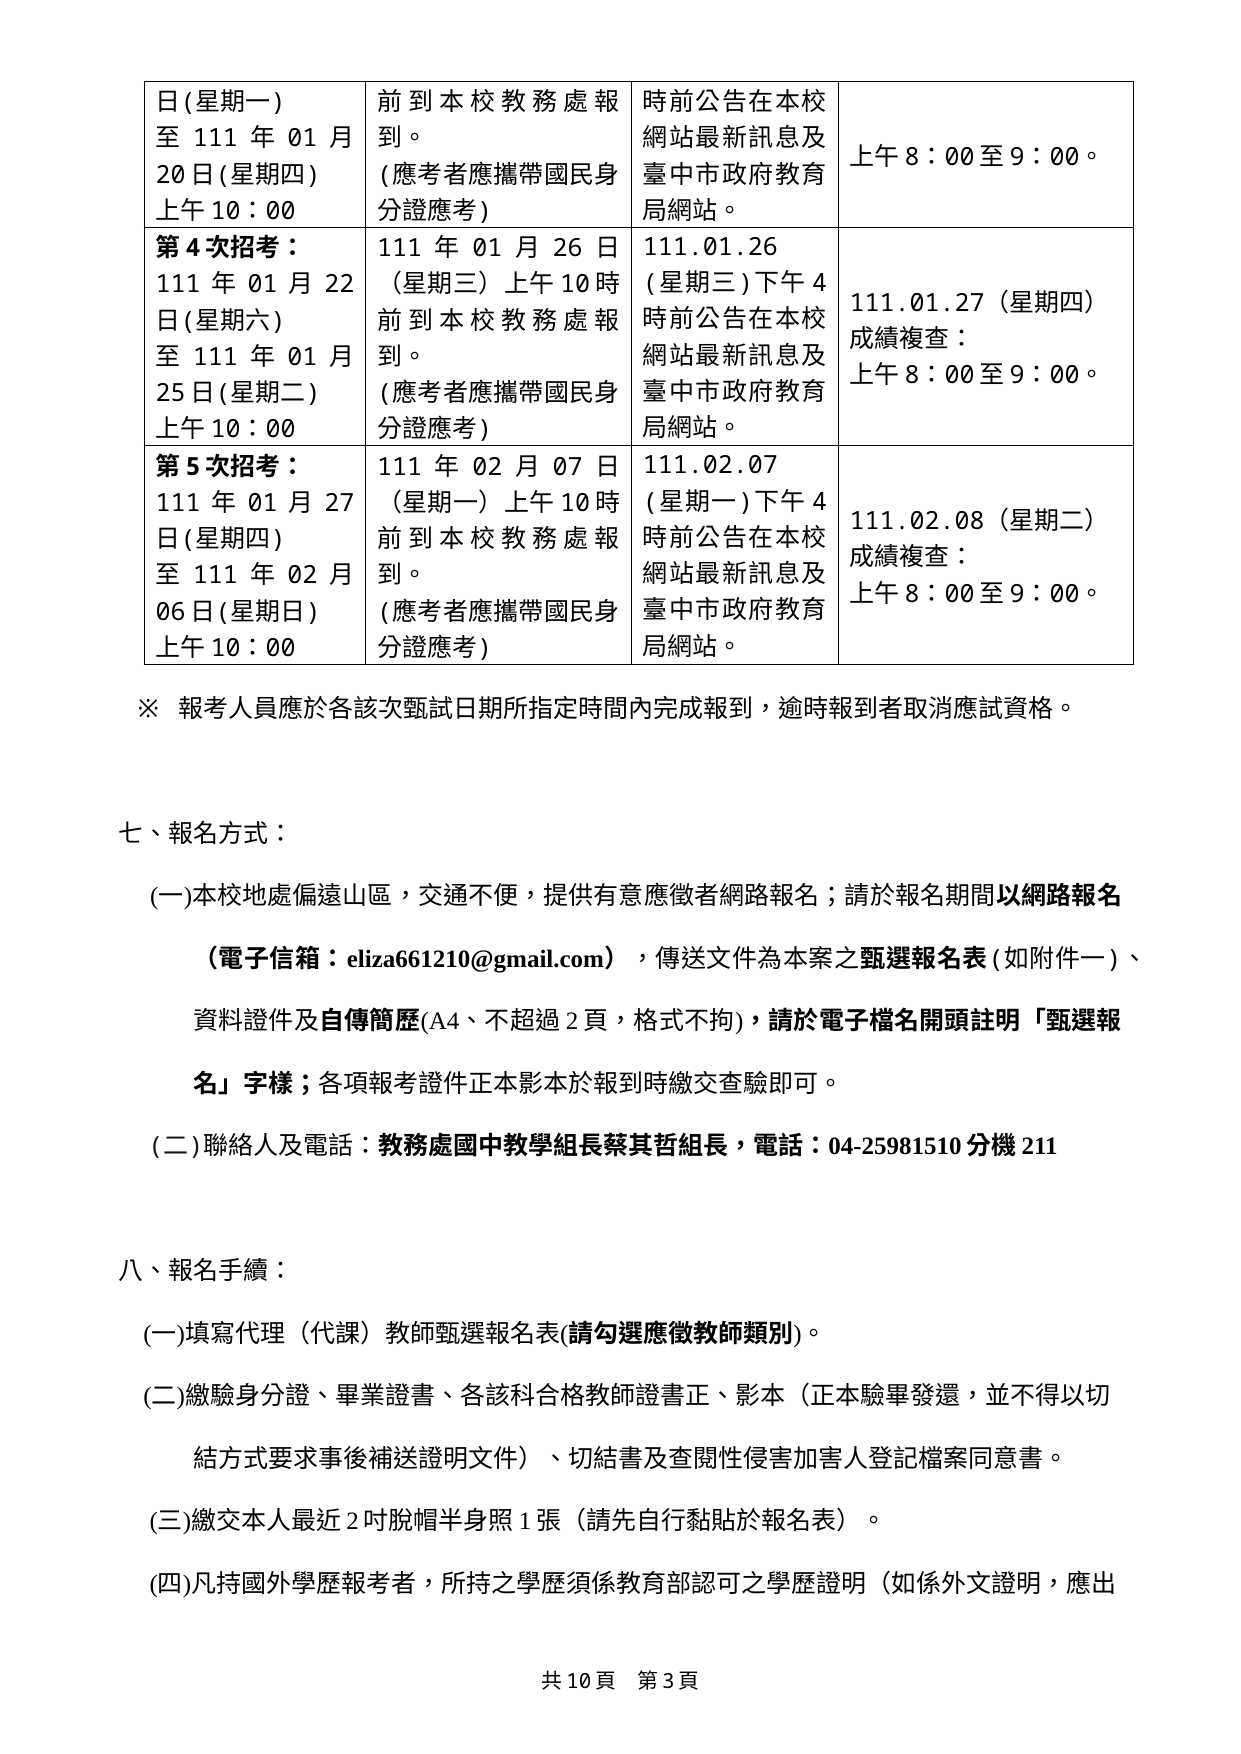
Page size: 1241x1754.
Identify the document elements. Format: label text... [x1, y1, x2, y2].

text 八、報名手續： [118, 1227, 1122, 1290]
text (四)凡持國外學歷報考者，所持之學歷須係教育部認可之學歷證明（如係外文證明，應出 [118, 1540, 1122, 1602]
table_cell 第5次招考： 111年01月27日(星期四) 至111年02月06日(星期日) 上午10：00 [145, 446, 365, 664]
table_cell 上午8：00至9：00。 [839, 82, 1133, 227]
text ※ 報考人員應於各該次甄試日期所指定時間內完成報到，逾時報到者取消應試資格。 [118, 665, 1122, 727]
text (三)繳交本人最近2吋脫帽半身照1張（請先自行黏貼於報名表）。 [118, 1477, 1122, 1540]
table_cell 第4次招考： 111年01月22日(星期六) 至111年01月25日(星期二) 上午10：00 [145, 228, 365, 445]
table_cell 111年01月26日（星期三）上午10時前到本校教務處報到。 (應考者應攜帶國民身分證應考) [366, 228, 631, 445]
text (一)填寫代理（代課）教師甄選報名表(請勾選應徵教師類別)。 [118, 1290, 1122, 1352]
text 七、報名方式： [118, 790, 1122, 852]
table_cell 111.02.08（星期二） 成績複查： 上午8：00至9：00。 [839, 446, 1133, 664]
text (二)聯絡人及電話：教務處國中教學組長蔡其哲組長，電話：04-25981510分機211 [118, 1102, 1122, 1165]
table_cell 日(星期一) 至111年01月20日(星期四) 上午10：00 [145, 82, 365, 227]
table_cell 時前公告在本校網站最新訊息及臺中市政府教育局網站。 [632, 82, 838, 227]
text (二)繳驗身分證、畢業證書、各該科合格教師證書正、影本（正本驗畢發還，並不得以切 結方式要求事後補送證明文件）、切結書及查閱性侵害加害人登記檔案同意書。 [118, 1352, 1122, 1477]
table_cell 111.01.27（星期四） 成績複查： 上午8：00至9：00。 [839, 228, 1133, 445]
table_cell 111年02月07日（星期一）上午10時前到本校教務處報到。 (應考者應攜帶國民身分證應考) [366, 446, 631, 664]
table_cell 111.01.26 (星期三)下午4時前公告在本校網站最新訊息及臺中市政府教育局網站。 [632, 228, 838, 445]
text (一)本校地處偏遠山區，交通不便，提供有意應徵者網路報名；請於報名期間以網路報名（電子信箱：eliza661210@gmail.com），傳送文件為本案之甄選報名表(如附件一)、資料證件及自傳簡歷(A4、不超過2頁，格式不拘)，請於電子檔名開頭註明「甄選報名」字樣；各項報考證件正本影本於報到時繳交查驗即可。 [118, 852, 1122, 1102]
table_cell 111.02.07 (星期一)下午4時前公告在本校網站最新訊息及臺中市政府教育局網站。 [632, 446, 838, 664]
table_cell 前到本校教務處報到。 (應考者應攜帶國民身分證應考) [366, 82, 631, 227]
